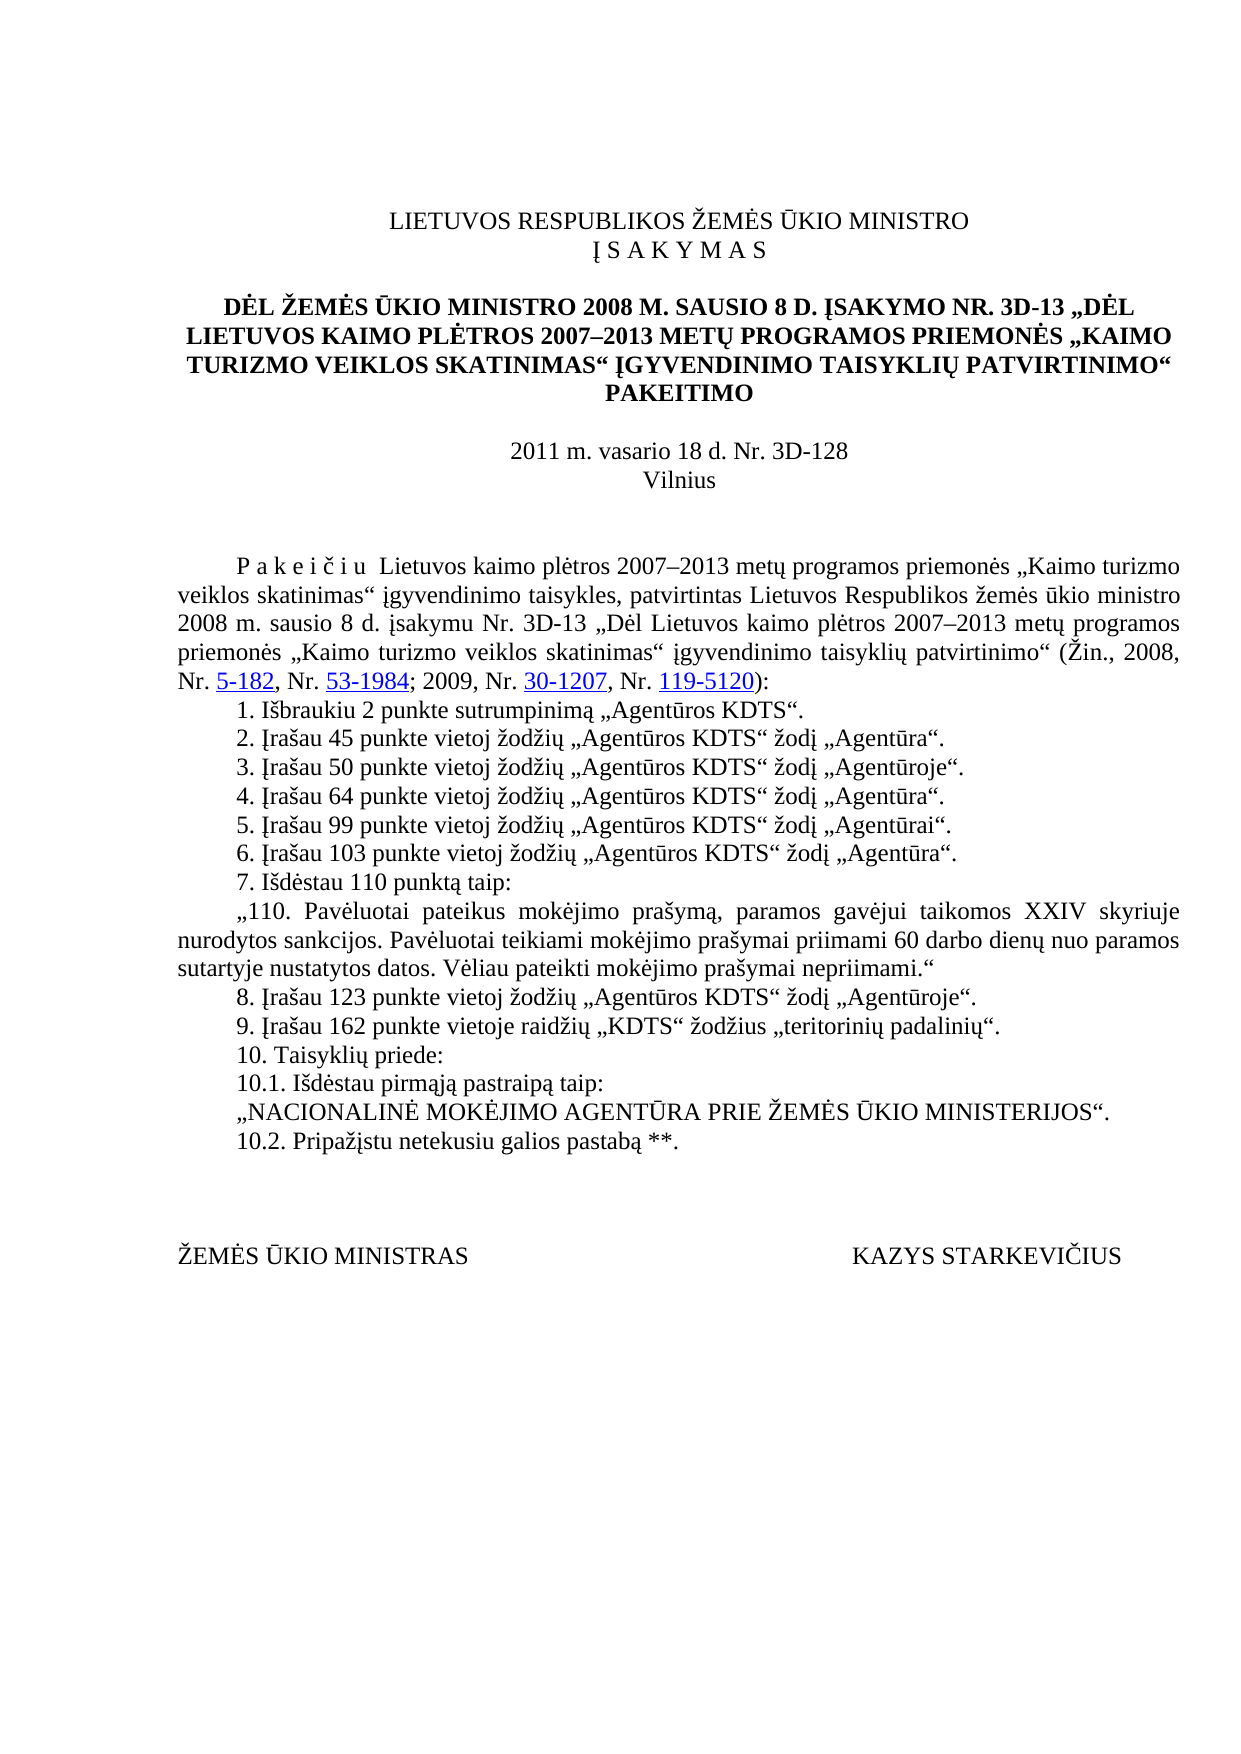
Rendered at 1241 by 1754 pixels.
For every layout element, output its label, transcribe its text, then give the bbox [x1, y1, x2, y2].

text Pakeičiu Lietuvos kaimo plėtros 2007–2013 metų programos priemonės „Kaimo turizmo veiklos skatinimas“ įgyvendinimo taisykles, patvirtintas Lietuvos Respublikos žemės ūkio ministro 2008 m. sausio 8 d. įsakymu Nr. 3D-13 „Dėl Lietuvos kaimo plėtros 2007–2013 metų programos priemonės „Kaimo turizmo veiklos skatinimas“ įgyvendinimo taisyklių patvirtinimo“ (Žin., 2008, Nr. 5-182, Nr. 53-1984; 2009, Nr. 30-1207, Nr. 119-5120): [177, 551, 1181, 695]
text 9. Įrašau 162 punkte vietoje raidžių „KDTS“ žodžius „teritorinių padalinių“. [177, 1011, 1181, 1040]
text ĮSAKYMAS [177, 235, 1181, 263]
text 2011 m. vasario 18 d. Nr. 3D-128 [177, 436, 1181, 465]
text Vilnius [177, 465, 1181, 493]
text 2. Įrašau 45 punkte vietoj žodžių „Agentūros KDTS“ žodį „Agentūra“. [177, 723, 1181, 752]
text 4. Įrašau 64 punkte vietoj žodžių „Agentūros KDTS“ žodį „Agentūra“. [177, 781, 1181, 810]
text 10.2. Pripažįstu netekusiu galios pastabą **. [177, 1126, 1181, 1155]
text „110. Pavėluotai pateikus mokėjimo prašymą, paramos gavėjui taikomos XXIV skyriuje nurodytos sankcijos. Pavėluotai teikiami mokėjimo prašymai priimami 60 darbo dienų nuo paramos sutartyje nustatytos datos. Vėliau pateikti mokėjimo prašymai nepriimami.“ [177, 896, 1181, 982]
text 1. Išbraukiu 2 punkte sutrumpinimą „Agentūros KDTS“. [177, 695, 1181, 723]
text 6. Įrašau 103 punkte vietoj žodžių „Agentūros KDTS“ žodį „Agentūra“. [177, 838, 1181, 867]
text 10.1. Išdėstau pirmąją pastraipą taip: [177, 1068, 1181, 1097]
text 3. Įrašau 50 punkte vietoj žodžių „Agentūros KDTS“ žodį „Agentūroje“. [177, 752, 1181, 781]
text 5. Įrašau 99 punkte vietoj žodžių „Agentūros KDTS“ žodį „Agentūrai“. [177, 810, 1181, 838]
text 8. Įrašau 123 punkte vietoj žodžių „Agentūros KDTS“ žodį „Agentūroje“. [177, 982, 1181, 1011]
text Žemės ūkio ministras Kazys Starkevičius [177, 1241, 1181, 1270]
text 7. Išdėstau 110 punktą taip: [177, 867, 1181, 896]
text LIETUVOS RESPUBLIKOS ŽEMĖS ŪKIO MINISTRO [177, 206, 1181, 235]
text „NACIONALINĖ MOKĖJIMO AGENTŪRA PRIE ŽEMĖS ŪKIO MINISTERIJOS“. [177, 1097, 1181, 1126]
text DĖL ŽEMĖS ŪKIO MINISTRO 2008 m. SAUSIO 8 d. ĮSAKYMO Nr. 3D-13 „DĖL LIETUVOS KAIMO PLĖTROS 2007–2013 METŲ PROGRAMOS PRIEMONĖS „KAIMO TURIZMO VEIKLOS SKATINIMAS“ ĮGYVENDINIMO TAISYKLIŲ PATVIRTINIMO“ PAKEITIMO [177, 292, 1181, 407]
text 10. Taisyklių priede: [177, 1040, 1181, 1068]
